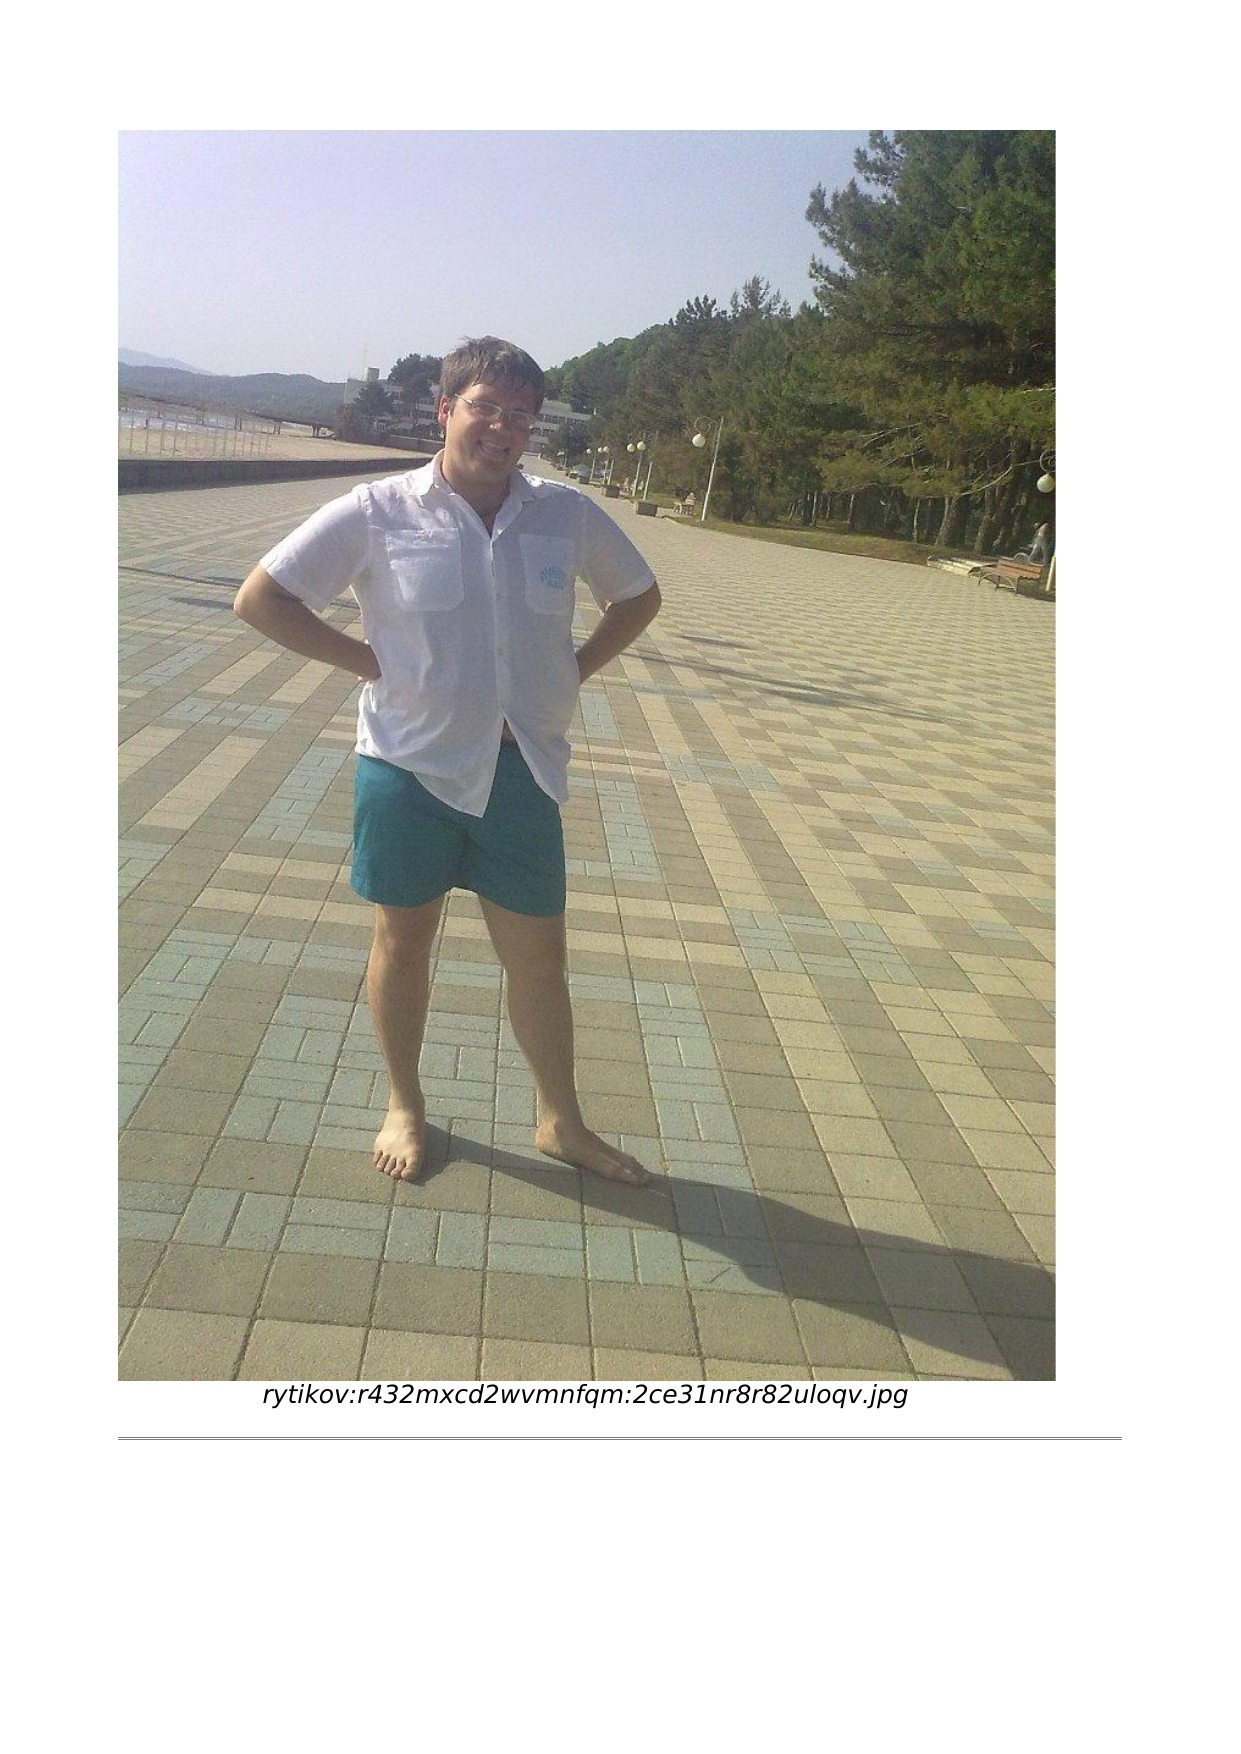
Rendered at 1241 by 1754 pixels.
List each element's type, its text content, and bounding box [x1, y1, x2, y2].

picture [118, 130, 1056, 1381]
text rytikov:r432mxcd2wvmnfqm:2ce31nr8r82uloqv.jpg [118, 1381, 1056, 1410]
